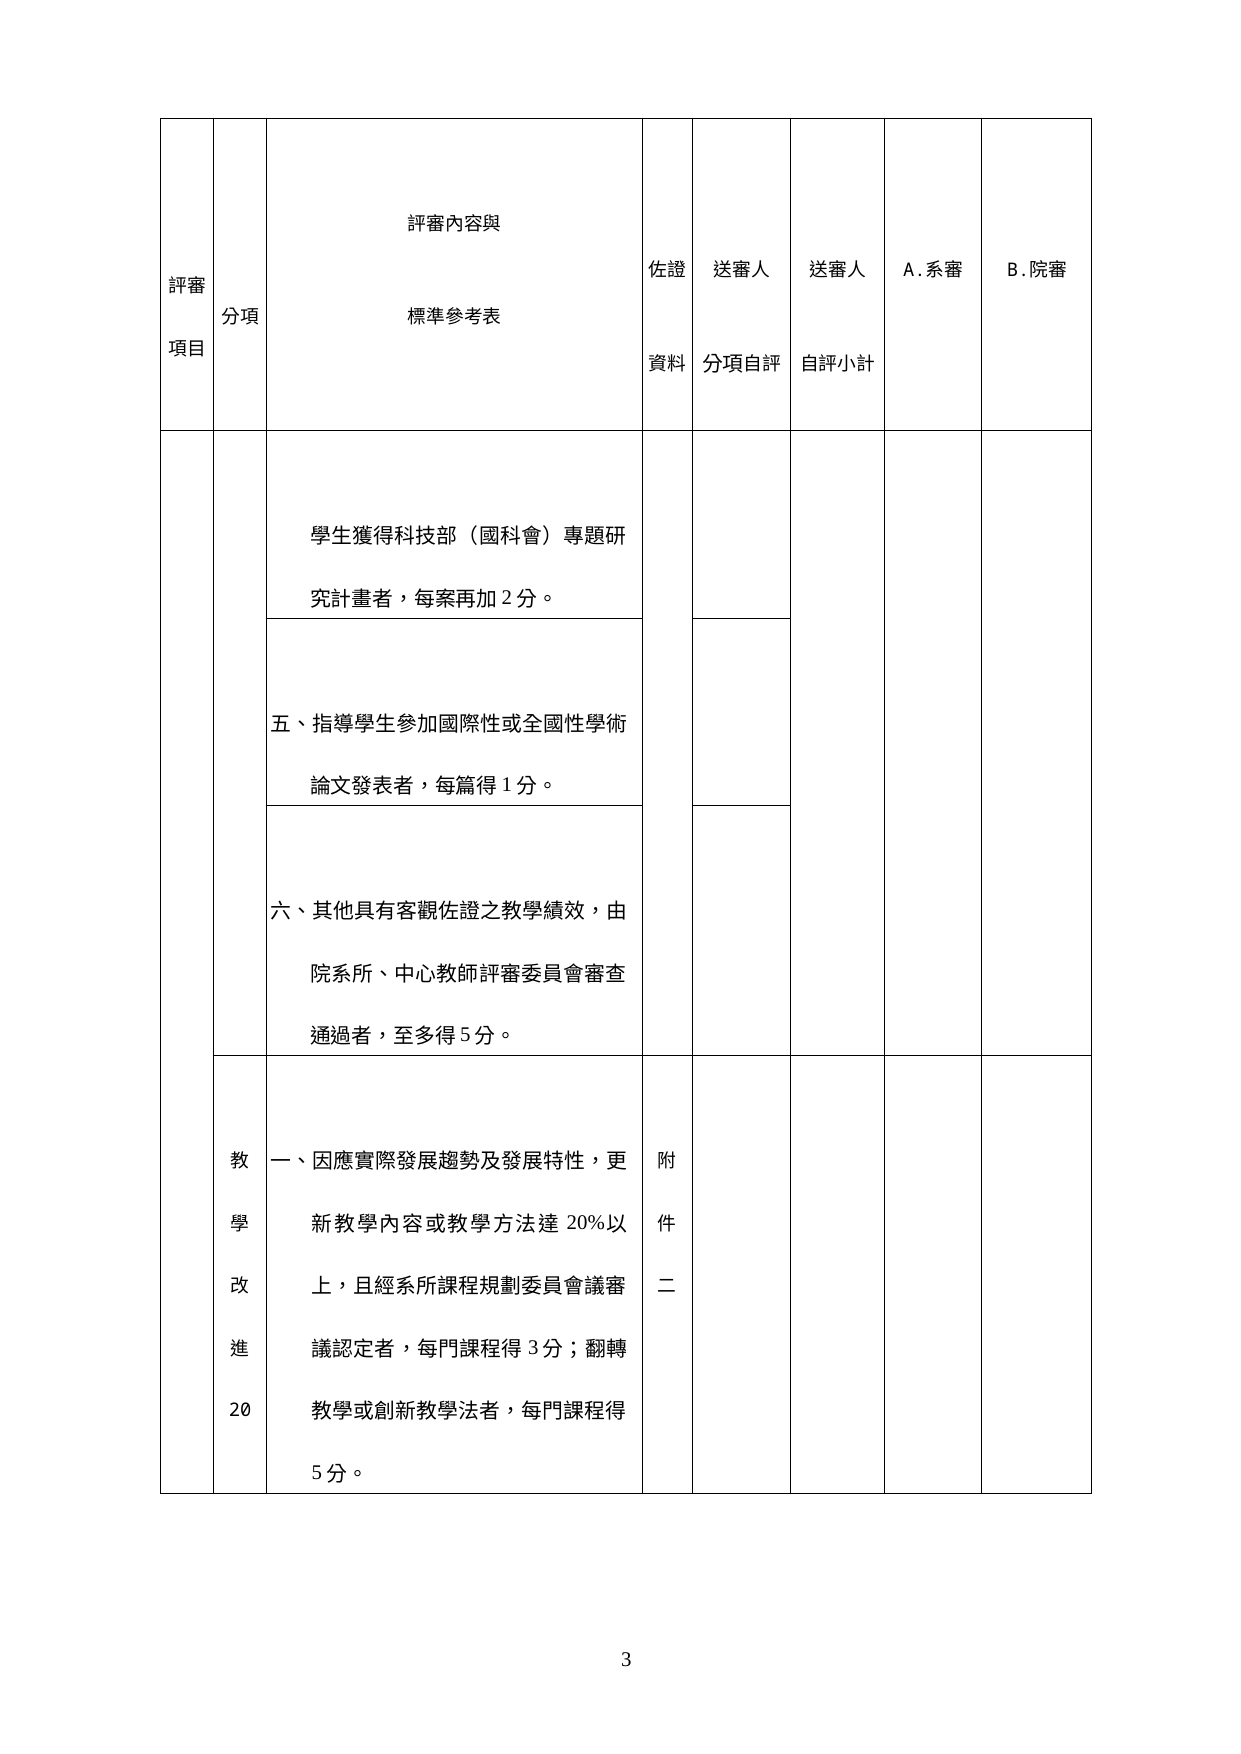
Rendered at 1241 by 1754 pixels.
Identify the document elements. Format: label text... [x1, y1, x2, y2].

table_cell [214, 431, 266, 1055]
table_cell [982, 1056, 1091, 1493]
table_cell 六、其他具有客觀佐證之教學績效，由院系所、中心教師評審委員會審查通過者，至多得5分。 [267, 806, 642, 1055]
table_header A.系審 [885, 119, 981, 430]
table_header 評審 項目 [161, 119, 213, 430]
table_header B.院審 [982, 119, 1091, 430]
table_cell 附件二 [643, 1056, 692, 1493]
table_header 評審內容與 標準參考表 [267, 119, 642, 430]
table_cell [693, 806, 790, 1055]
table_cell [885, 431, 981, 1055]
table_cell [885, 1056, 981, 1493]
table_cell 一、因應實際發展趨勢及發展特性，更新教學內容或教學方法達20%以上，且經系所課程規劃委員會議審議認定者，每門課程得3分；翻轉教學或創新教學法者，每門課程得5分。 [267, 1056, 642, 1493]
table_header 佐證 資料 [643, 119, 692, 430]
table_cell [791, 1056, 884, 1493]
table_cell [693, 619, 790, 805]
table_cell [791, 431, 884, 1055]
table_header 送審人 自評小計 [791, 119, 884, 430]
table_cell [982, 431, 1091, 1055]
table_cell 五、指導學生參加國際性或全國性學術論文發表者，每篇得1分。 [267, 619, 642, 805]
table_header 送審人 分項自評 [693, 119, 790, 430]
table_cell [693, 1056, 790, 1493]
table_cell [643, 431, 692, 1055]
table_cell [161, 431, 213, 1493]
table_cell 學生獲得科技部（國科會）專題研究計畫者，每案再加2分。 [267, 431, 642, 618]
table_cell 教 學 改 進 20 [214, 1056, 266, 1493]
table_header 分項 [214, 119, 266, 430]
table_cell [693, 431, 790, 618]
